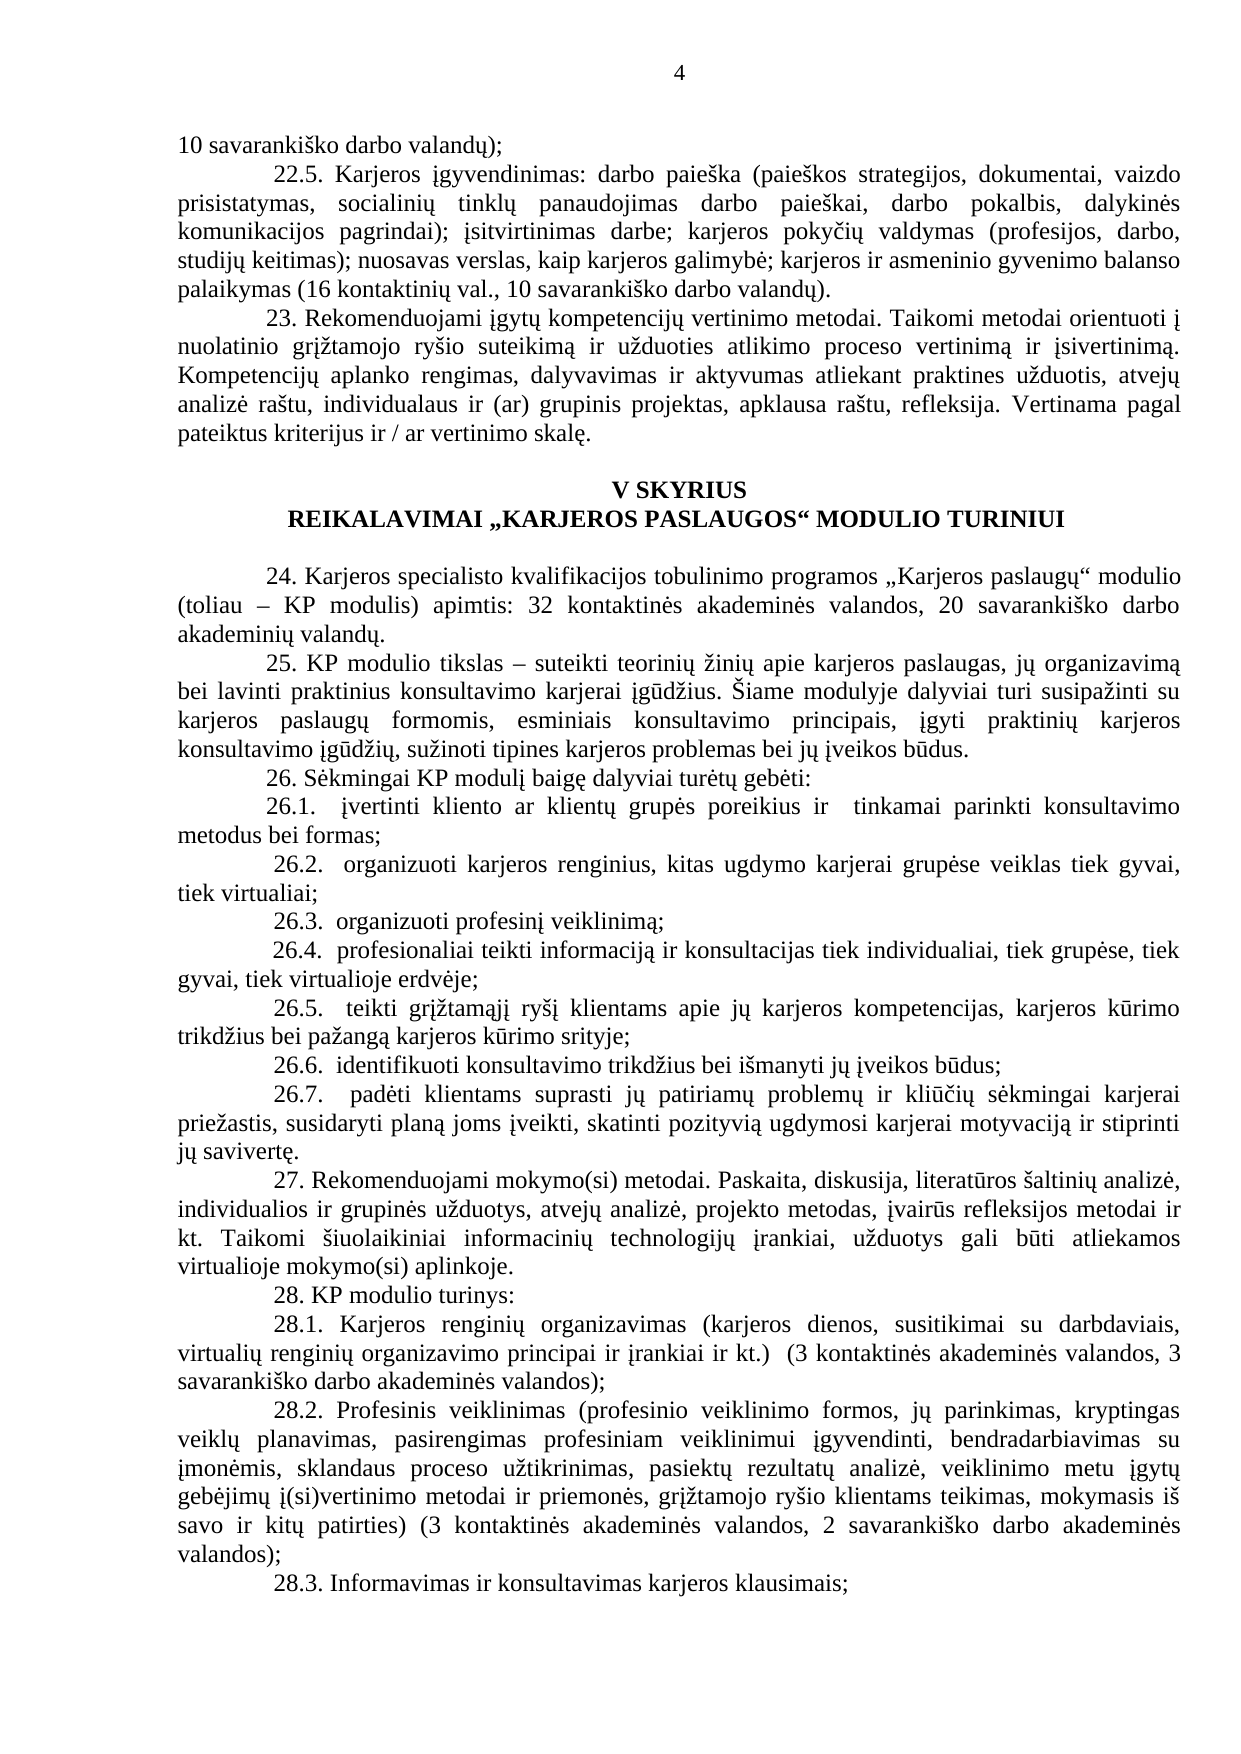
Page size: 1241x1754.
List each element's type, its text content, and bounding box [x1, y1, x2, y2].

text 28. KP modulio turinys: [273, 1280, 1181, 1309]
text V SKYRIUS [177, 475, 1181, 504]
text 28.3. Informavimas ir konsultavimas karjeros klausimais; [177, 1568, 1181, 1596]
text 28.1. Karjeros renginių organizavimas (karjeros dienos, susitikimai su darbdaviais, virtualių renginių organizavimo principai ir įrankiai ir kt.) (3 kontaktinės akademinės valandos, 3 savarankiško darbo akademinės valandos); [177, 1309, 1181, 1395]
text 26.3. organizuoti profesinį veiklinimą; [273, 906, 1181, 935]
text 24. Karjeros specialisto kvalifikacijos tobulinimo programos „Karjeros paslaugų“ modulio (toliau – KP modulis) apimtis: 32 kontaktinės akademinės valandos, 20 savarankiško darbo akademinių valandų. [177, 561, 1181, 648]
text 10 savarankiško darbo valandų); [177, 130, 1181, 159]
text 22.5. Karjeros įgyvendinimas: darbo paieška (paieškos strategijos, dokumentai, vaizdo prisistatymas, socialinių tinklų panaudojimas darbo paieškai, darbo pokalbis, dalykinės komunikacijos pagrindai); įsitvirtinimas darbe; karjeros pokyčių valdymas (profesijos, darbo, studijų keitimas); nuosavas verslas, kaip karjeros galimybė; karjeros ir asmeninio gyvenimo balanso palaikymas (16 kontaktinių val., 10 savarankiško darbo valandų). [177, 159, 1181, 303]
text REIKALAVIMAI „KARJEROS PASLAUGOS“ MODULIo TURINIUI [177, 504, 1181, 533]
text 26.1. įvertinti kliento ar klientų grupės poreikius ir tinkamai parinkti konsultavimo metodus bei formas; [177, 791, 1181, 849]
text 28.2. Profesinis veiklinimas (profesinio veiklinimo formos, jų parinkimas, kryptingas veiklų planavimas, pasirengimas profesiniam veiklinimui įgyvendinti, bendradarbiavimas su įmonėmis, sklandaus proceso užtikrinimas, pasiektų rezultatų analizė, veiklinimo metu įgytų gebėjimų į(si)vertinimo metodai ir priemonės, grįžtamojo ryšio klientams teikimas, mokymasis iš savo ir kitų patirties) (3 kontaktinės akademinės valandos, 2 savarankiško darbo akademinės valandos); [177, 1395, 1181, 1568]
text 26.7. padėti klientams suprasti jų patiriamų problemų ir kliūčių sėkmingai karjerai priežastis, susidaryti planą joms įveikti, skatinti pozityvią ugdymosi karjerai motyvaciją ir stiprinti jų savivertę. [177, 1079, 1181, 1165]
text 26.6. identifikuoti konsultavimo trikdžius bei išmanyti jų įveikos būdus; [177, 1050, 1181, 1079]
text 26.2. organizuoti karjeros renginius, kitas ugdymo karjerai grupėse veiklas tiek gyvai, tiek virtualiai; [177, 849, 1181, 906]
text 26.5. teikti grįžtamąjį ryšį klientams apie jų karjeros kompetencijas, karjeros kūrimo trikdžius bei pažangą karjeros kūrimo srityje; [177, 993, 1181, 1050]
text 25. KP modulio tikslas – suteikti teorinių žinių apie karjeros paslaugas, jų organizavimą bei lavinti praktinius konsultavimo karjerai įgūdžius. Šiame modulyje dalyviai turi susipažinti su karjeros paslaugų formomis, esminiais konsultavimo principais, įgyti praktinių karjeros konsultavimo įgūdžių, sužinoti tipines karjeros problemas bei jų įveikos būdus. [177, 648, 1181, 763]
text 26. Sėkmingai KP modulį baigę dalyviai turėtų gebėti: [177, 763, 1181, 791]
text 26.4. profesionaliai teikti informaciją ir konsultacijas tiek individualiai, tiek grupėse, tiek gyvai, tiek virtualioje erdvėje; [177, 935, 1181, 993]
text 27. Rekomenduojami mokymo(si) metodai. Paskaita, diskusija, literatūros šaltinių analizė, individualios ir grupinės užduotys, atvejų analizė, projekto metodas, įvairūs refleksijos metodai ir kt. Taikomi šiuolaikiniai informacinių technologijų įrankiai, užduotys gali būti atliekamos virtualioje mokymo(si) aplinkoje. [177, 1165, 1181, 1280]
text 23. Rekomenduojami įgytų kompetencijų vertinimo metodai. Taikomi metodai orientuoti į nuolatinio grįžtamojo ryšio suteikimą ir užduoties atlikimo proceso vertinimą ir įsivertinimą. Kompetencijų aplanko rengimas, dalyvavimas ir aktyvumas atliekant praktines užduotis, atvejų analizė raštu, individualaus ir (ar) grupinis projektas, apklausa raštu, refleksija. Vertinama pagal pateiktus kriterijus ir / ar vertinimo skalę. [177, 303, 1181, 446]
